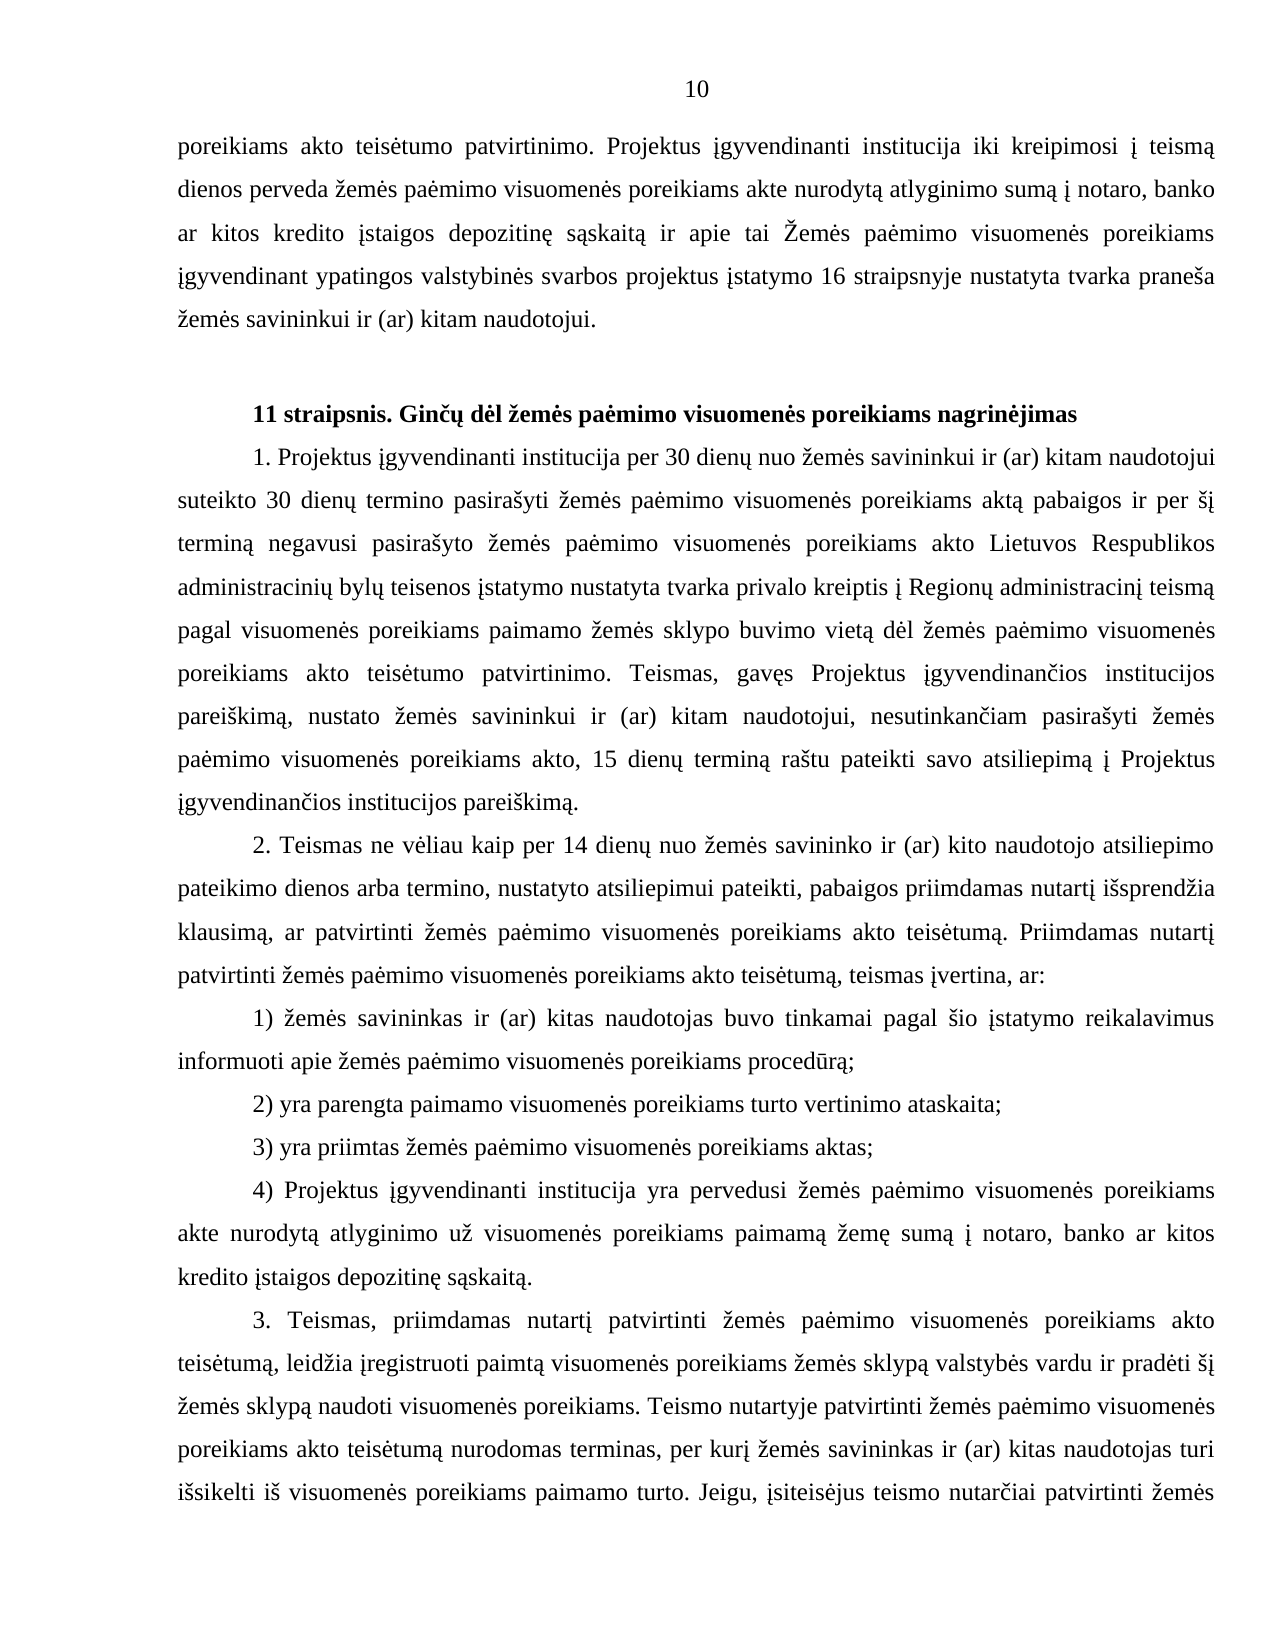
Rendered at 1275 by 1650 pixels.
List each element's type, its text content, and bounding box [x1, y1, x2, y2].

text 3. Teismas, priimdamas nutartį patvirtinti žemės paėmimo visuomenės poreikiams akto teisėtumą, leidžia įregistruoti paimtą visuomenės poreikiams žemės sklypą valstybės vardu ir pradėti šį žemės sklypą naudoti visuomenės poreikiams. Teismo nutartyje patvirtinti žemės paėmimo visuomenės poreikiams akto teisėtumą nurodomas terminas, per kurį žemės savininkas ir (ar) kitas naudotojas turi išsikelti iš visuomenės poreikiams paimamo turto. Jeigu, įsiteisėjus teismo nutarčiai patvirtinti žemės [177, 1305, 1216, 1506]
text 1. Projektus įgyvendinanti institucija per 30 dienų nuo žemės savininkui ir (ar) kitam naudotojui suteikto 30 dienų termino pasirašyti žemės paėmimo visuomenės poreikiams aktą pabaigos ir per šį terminą negavusi pasirašyto žemės paėmimo visuomenės poreikiams akto Lietuvos Respublikos administracinių bylų teisenos įstatymo nustatyta tvarka privalo kreiptis į Regionų administracinį teismą pagal visuomenės poreikiams paimamo žemės sklypo buvimo vietą dėl žemės paėmimo visuomenės poreikiams akto teisėtumo patvirtinimo. Teismas, gavęs Projektus įgyvendinančios institucijos pareiškimą, nustato žemės savininkui ir (ar) kitam naudotojui, nesutinkančiam pasirašyti žemės paėmimo visuomenės poreikiams akto, 15 dienų terminą raštu pateikti savo atsiliepimą į Projektus įgyvendinančios institucijos pareiškimą. [177, 442, 1216, 816]
text 3) yra priimtas žemės paėmimo visuomenės poreikiams aktas; [177, 1132, 1216, 1161]
text 11 straipsnis. Ginčų dėl žemės paėmimo visuomenės poreikiams nagrinėjimas [177, 399, 1216, 428]
text 2. Teismas ne vėliau kaip per 14 dienų nuo žemės savininko ir (ar) kito naudotojo atsiliepimo pateikimo dienos arba termino, nustatyto atsiliepimui pateikti, pabaigos priimdamas nutartį išsprendžia klausimą, ar patvirtinti žemės paėmimo visuomenės poreikiams akto teisėtumą. Priimdamas nutartį patvirtinti žemės paėmimo visuomenės poreikiams akto teisėtumą, teismas įvertina, ar: [177, 830, 1216, 988]
text poreikiams akto teisėtumo patvirtinimo. Projektus įgyvendinanti institucija iki kreipimosi į teismą dienos perveda žemės paėmimo visuomenės poreikiams akte nurodytą atlyginimo sumą į notaro, banko ar kitos kredito įstaigos depozitinę sąskaitą ir apie tai Žemės paėmimo visuomenės poreikiams įgyvendinant ypatingos valstybinės svarbos projektus įstatymo 16 straipsnyje nustatyta tvarka praneša žemės savininkui ir (ar) kitam naudotojui. [177, 131, 1216, 333]
text 1) žemės savininkas ir (ar) kitas naudotojas buvo tinkamai pagal šio įstatymo reikalavimus informuoti apie žemės paėmimo visuomenės poreikiams procedūrą; [177, 1003, 1216, 1075]
text 2) yra parengta paimamo visuomenės poreikiams turto vertinimo ataskaita; [177, 1089, 1216, 1118]
text 4) Projektus įgyvendinanti institucija yra pervedusi žemės paėmimo visuomenės poreikiams akte nurodytą atlyginimo už visuomenės poreikiams paimamą žemę sumą į notaro, banko ar kitos kredito įstaigos depozitinę sąskaitą. [177, 1175, 1216, 1290]
